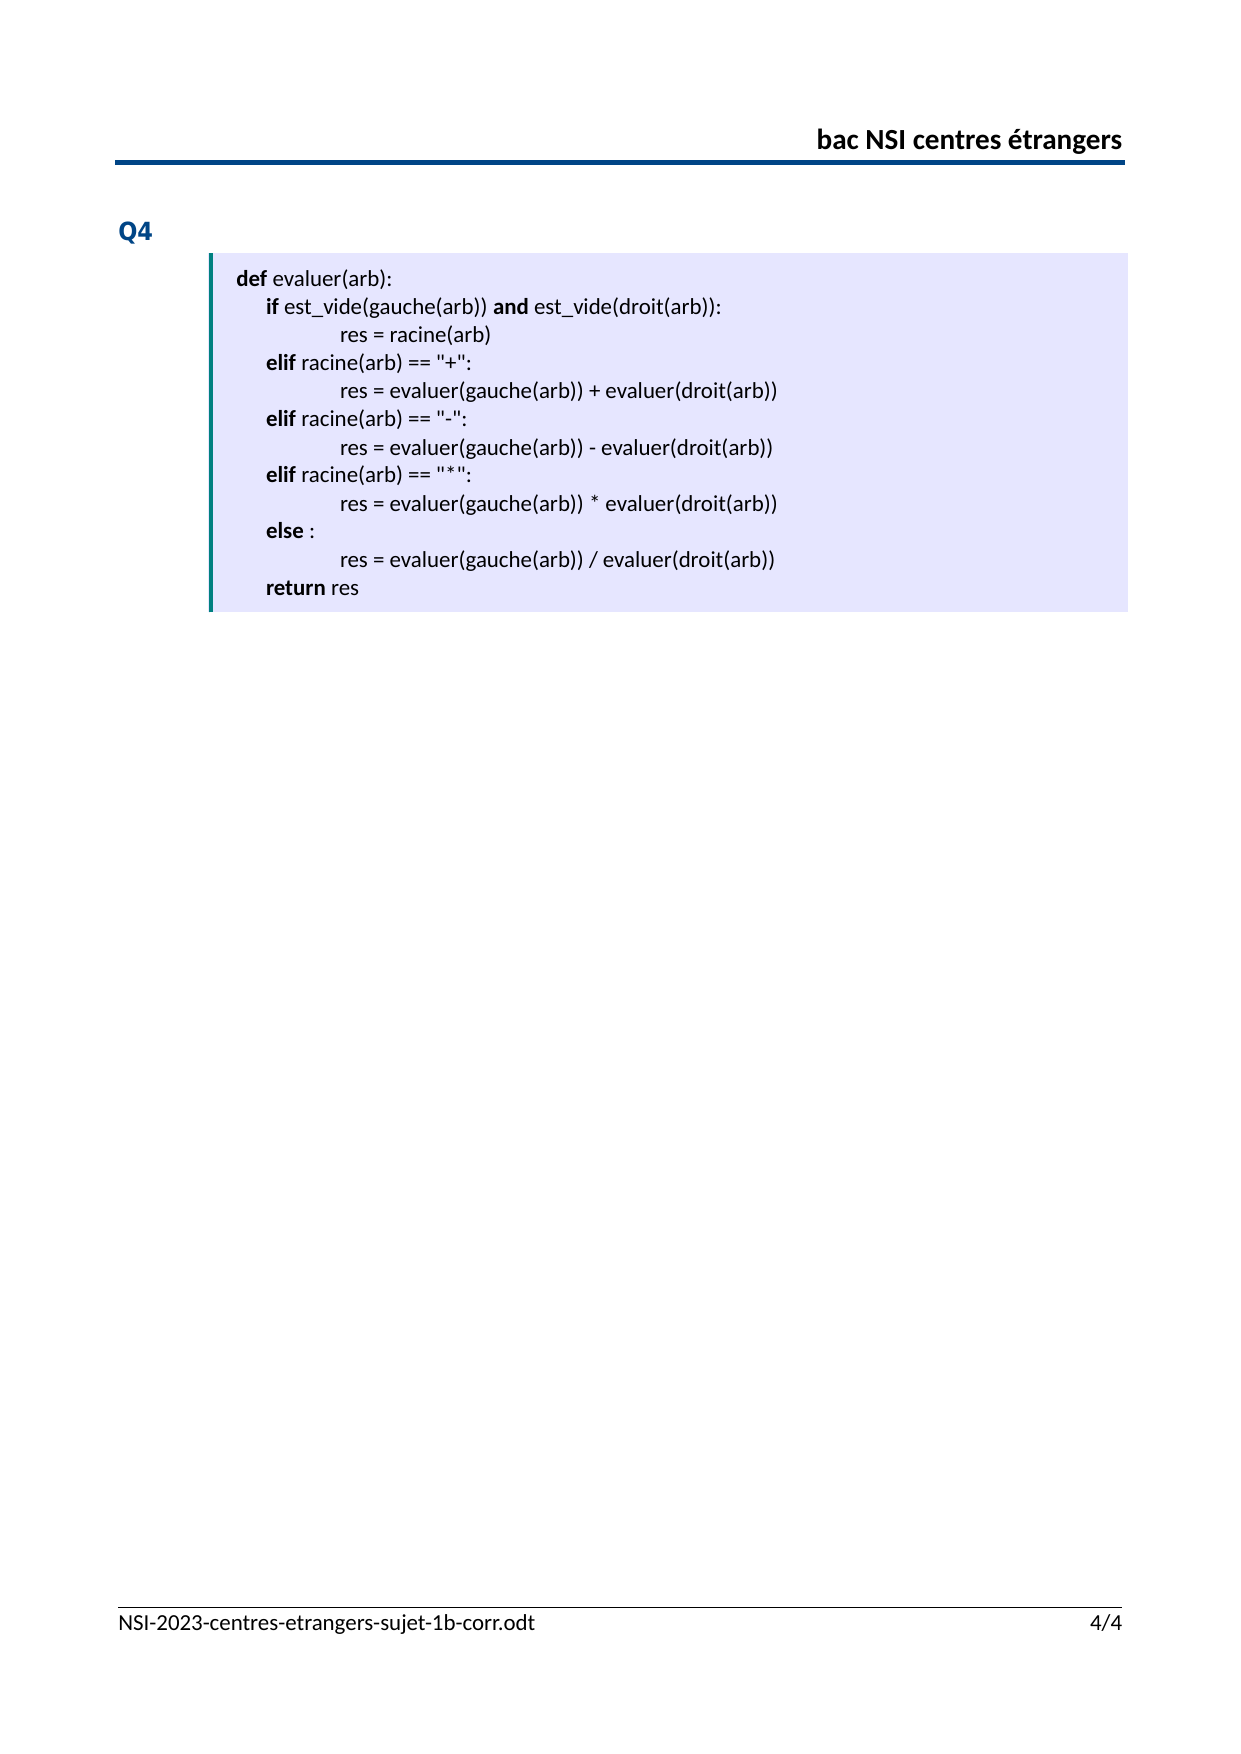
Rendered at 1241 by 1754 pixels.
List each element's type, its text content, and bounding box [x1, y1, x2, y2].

text res = racine(arb) [213, 321, 1128, 348]
text elif racine(arb) == "+": [213, 348, 1128, 377]
text res = evaluer(gauche(arb)) / evaluer(droit(arb)) [213, 545, 1128, 573]
text return res [213, 573, 1128, 612]
text elif racine(arb) == "*": [213, 461, 1128, 489]
text res = evaluer(gauche(arb)) + evaluer(droit(arb)) [213, 377, 1128, 404]
subtitle Q4 [118, 218, 1122, 247]
text res = evaluer(gauche(arb)) - evaluer(droit(arb)) [213, 433, 1128, 461]
text if est_vide(gauche(arb)) and est_vide(droit(arb)): [213, 292, 1128, 321]
text elif racine(arb) == "-": [213, 404, 1128, 433]
text res = evaluer(gauche(arb)) * evaluer(droit(arb)) [213, 489, 1128, 517]
text else : [213, 517, 1128, 545]
text def evaluer(arb): [213, 253, 1128, 292]
